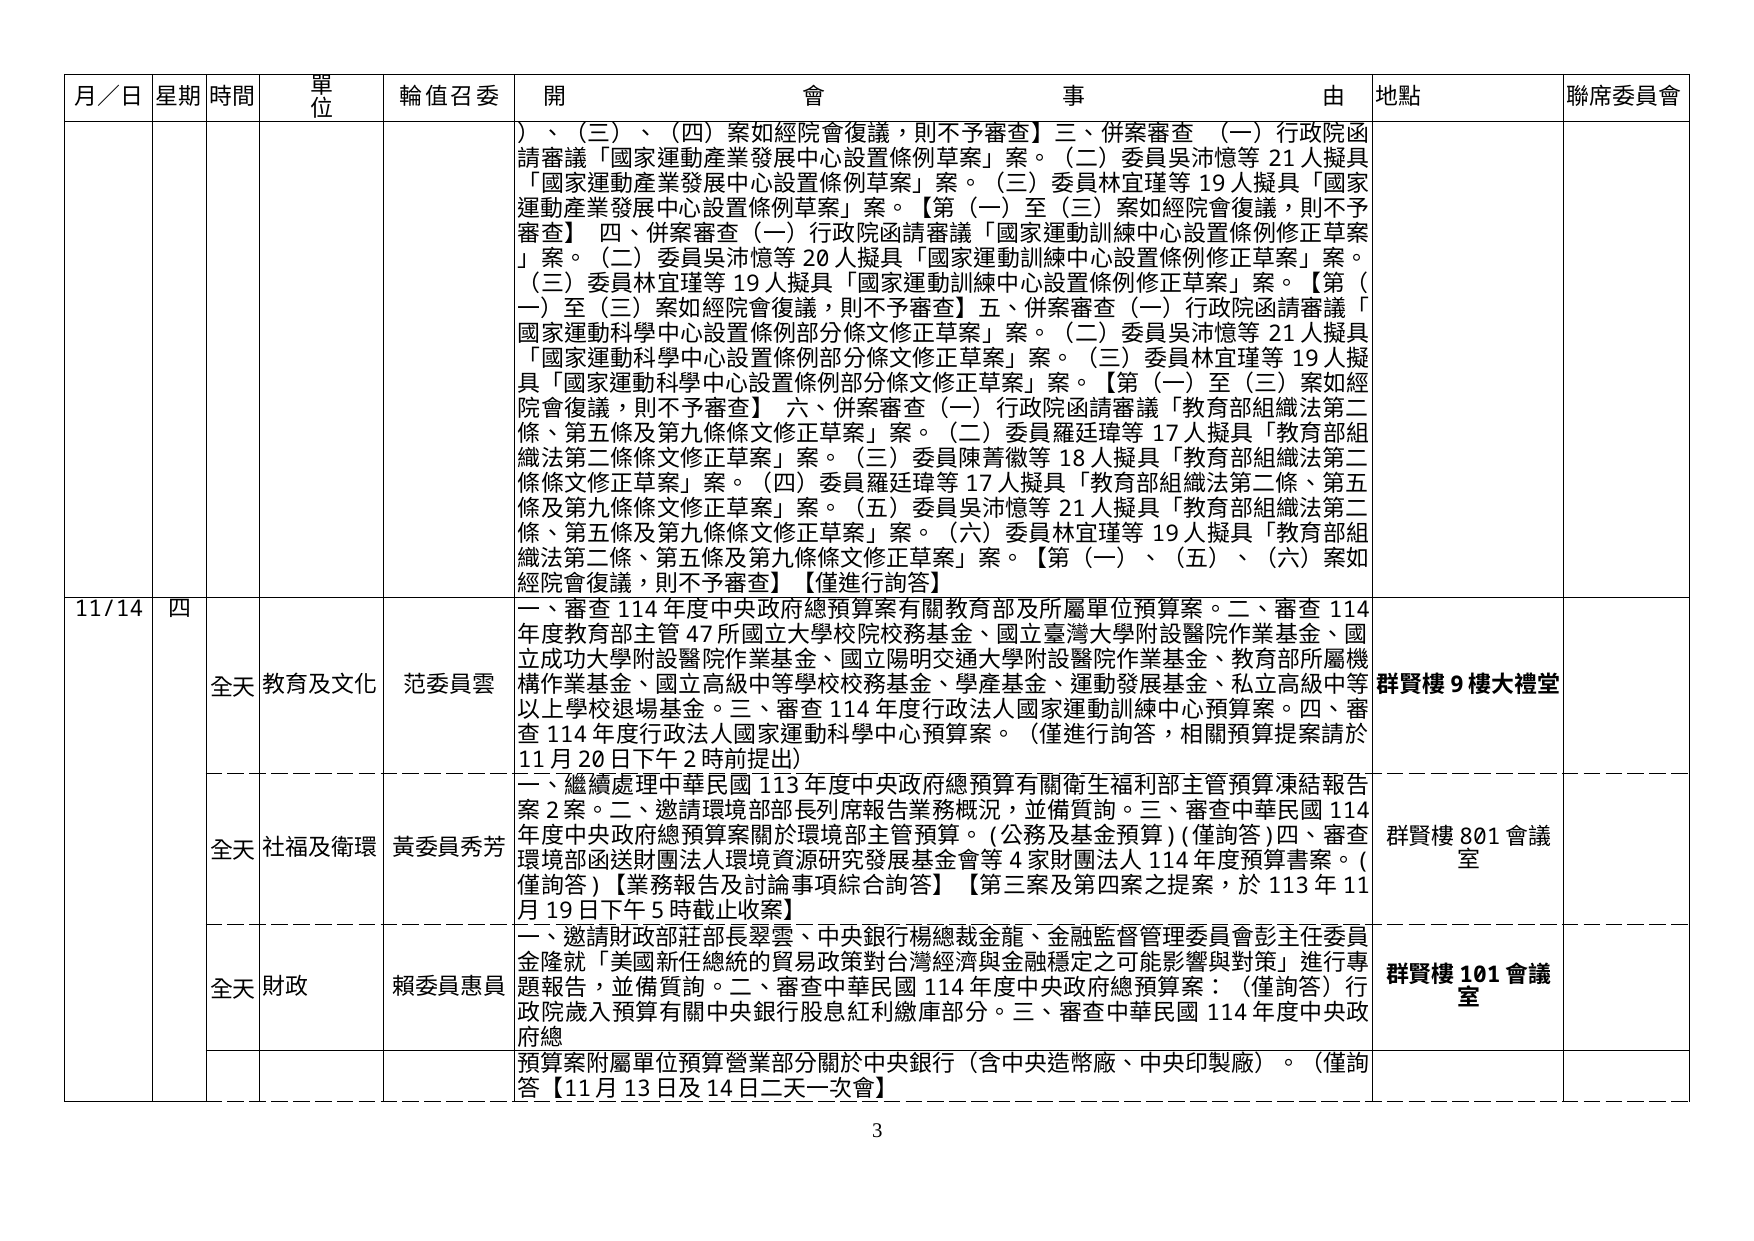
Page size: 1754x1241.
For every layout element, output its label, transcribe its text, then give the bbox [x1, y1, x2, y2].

table_cell [207, 122, 259, 597]
table_cell 群賢樓9樓大禮堂 [1373, 598, 1563, 773]
table_cell [260, 122, 383, 597]
table_cell 一、繼續處理中華民國113年度中央政府總預算有關衛生福利部主管預算凍結報告案2案。二、邀請環境部部長列席報告業務概況，並備質詢。三、審查中華民國114年度中央政府總預算案關於環境部主管預算。(公務及基金預算)(僅詢答)四、審查環境部函送財團法人環境資源研究發展基金會等4家財團法人114年度預算書案。(僅詢答)【業務報告及討論事項綜合詢答】【第三案及第四案之提案，於113年11月19日下午5時截止收案】 [515, 773, 1372, 924]
table_cell 預算案附屬單位預算營業部分關於中央銀行（含中央造幣廠、中央印製廠）。（僅詢答【11月13日及14日二天一次會】 [515, 1051, 1372, 1101]
table_cell 一、審查114年度中央政府總預算案有關教育部及所屬單位預算案。二、審查114年度教育部主管47所國立大學校院校務基金、國立臺灣大學附設醫院作業基金、國立成功大學附設醫院作業基金、國立陽明交通大學附設醫院作業基金、教育部所屬機構作業基金、國立高級中等學校校務基金、學產基金、運動發展基金、私立高級中等以上學校退場基金。三、審查114年度行政法人國家運動訓練中心預算案。四、審查114年度行政法人國家運動科學中心預算案。（僅進行詢答，相關預算提案請於11月20日下午2時前提出） [515, 598, 1372, 773]
table_cell 全天 [207, 773, 259, 924]
table_cell 黃委員秀芳 [384, 773, 514, 924]
table_cell [1564, 122, 1689, 597]
table_header 開會事由 [515, 75, 1372, 121]
table_cell 賴委員惠員 [384, 924, 514, 1050]
table_header 月／日 [65, 75, 152, 121]
table_cell [1373, 122, 1563, 597]
table_cell [260, 1051, 383, 1101]
table_header 時間 [207, 75, 259, 121]
table_cell ）、（三）、（四）案如經院會復議，則不予審查】三、併案審查 （一）行政院函請審議「國家運動產業發展中心設置條例草案」案。（二）委員吳沛憶等21人擬具「國家運動產業發展中心設置條例草案」案。（三）委員林宜瑾等19人擬具「國家運動產業發展中心設置條例草案」案。【第（一）至（三）案如經院會復議，則不予審查】 四、併案審查（一）行政院函請審議「國家運動訓練中心設置條例修正草案」案。（二）委員吳沛憶等20人擬具「國家運動訓練中心設置條例修正草案」案。（三）委員林宜瑾等19人擬具「國家運動訓練中心設置條例修正草案」案。【第（一）至（三）案如經院會復議，則不予審查】五、併案審查（一）行政院函請審議「國家運動科學中心設置條例部分條文修正草案」案。（二）委員吳沛憶等21人擬具「國家運動科學中心設置條例部分條文修正草案」案。（三）委員林宜瑾等19人擬具「國家運動科學中心設置條例部分條文修正草案」案。【第（一）至（三）案如經院會復議，則不予審查】 六、併案審查（一）行政院函請審議「教育部組織法第二條、第五條及第九條條文修正草案」案。（二）委員羅廷瑋等17人擬具「教育部組織法第二條條文修正草案」案。（三）委員陳菁徽等18人擬具「教育部組織法第二條條文修正草案」案。（四）委員羅廷瑋等17人擬具「教育部組織法第二條、第五條及第九條條文修正草案」案。（五）委員吳沛憶等21人擬具「教育部組織法第二條、第五條及第九條條文修正草案」案。（六）委員林宜瑾等19人擬具「教育部組織法第二條、第五條及第九條條文修正草案」案。【第（一）、（五）、（六）案如經院會復議，則不予審查】【僅進行詢答】 [515, 122, 1372, 597]
table_header 輪值召委 [384, 75, 514, 121]
table_cell [153, 122, 206, 597]
table_cell [207, 1051, 259, 1101]
table_cell 四 [153, 598, 206, 1101]
table_cell 教育及文化 [260, 598, 383, 773]
table_cell [384, 122, 514, 597]
table_cell [384, 1051, 514, 1101]
table_cell [1373, 1051, 1563, 1101]
table_cell 社福及衛環 [260, 773, 383, 924]
table_cell 11/14 [65, 598, 152, 1101]
table_header 地點 [1373, 75, 1563, 121]
table_cell 財政 [260, 924, 383, 1050]
table_cell [1564, 773, 1689, 924]
table_cell 群賢樓801會議室 [1373, 773, 1563, 924]
table_cell 群賢樓101會議室 [1373, 924, 1563, 1050]
table_cell [1564, 598, 1689, 773]
table_cell [1564, 1051, 1689, 1101]
table_header 聯席委員會 [1564, 75, 1689, 121]
table_header 星期 [153, 75, 206, 121]
table_cell 全天 [207, 598, 259, 773]
table_cell 范委員雲 [384, 598, 514, 773]
table_cell 一、邀請財政部莊部長翠雲、中央銀行楊總裁金龍、金融監督管理委員會彭主任委員金隆就「美國新任總統的貿易政策對台灣經濟與金融穩定之可能影響與對策」進行專題報告，並備質詢。二、審查中華民國114年度中央政府總預算案：（僅詢答）行政院歲入預算有關中央銀行股息紅利繳庫部分。三、審查中華民國114年度中央政府總 [515, 924, 1372, 1050]
table_cell 全天 [207, 924, 259, 1050]
table_cell [65, 122, 152, 597]
table_header 單 位 [260, 75, 383, 121]
table_cell [1564, 924, 1689, 1050]
